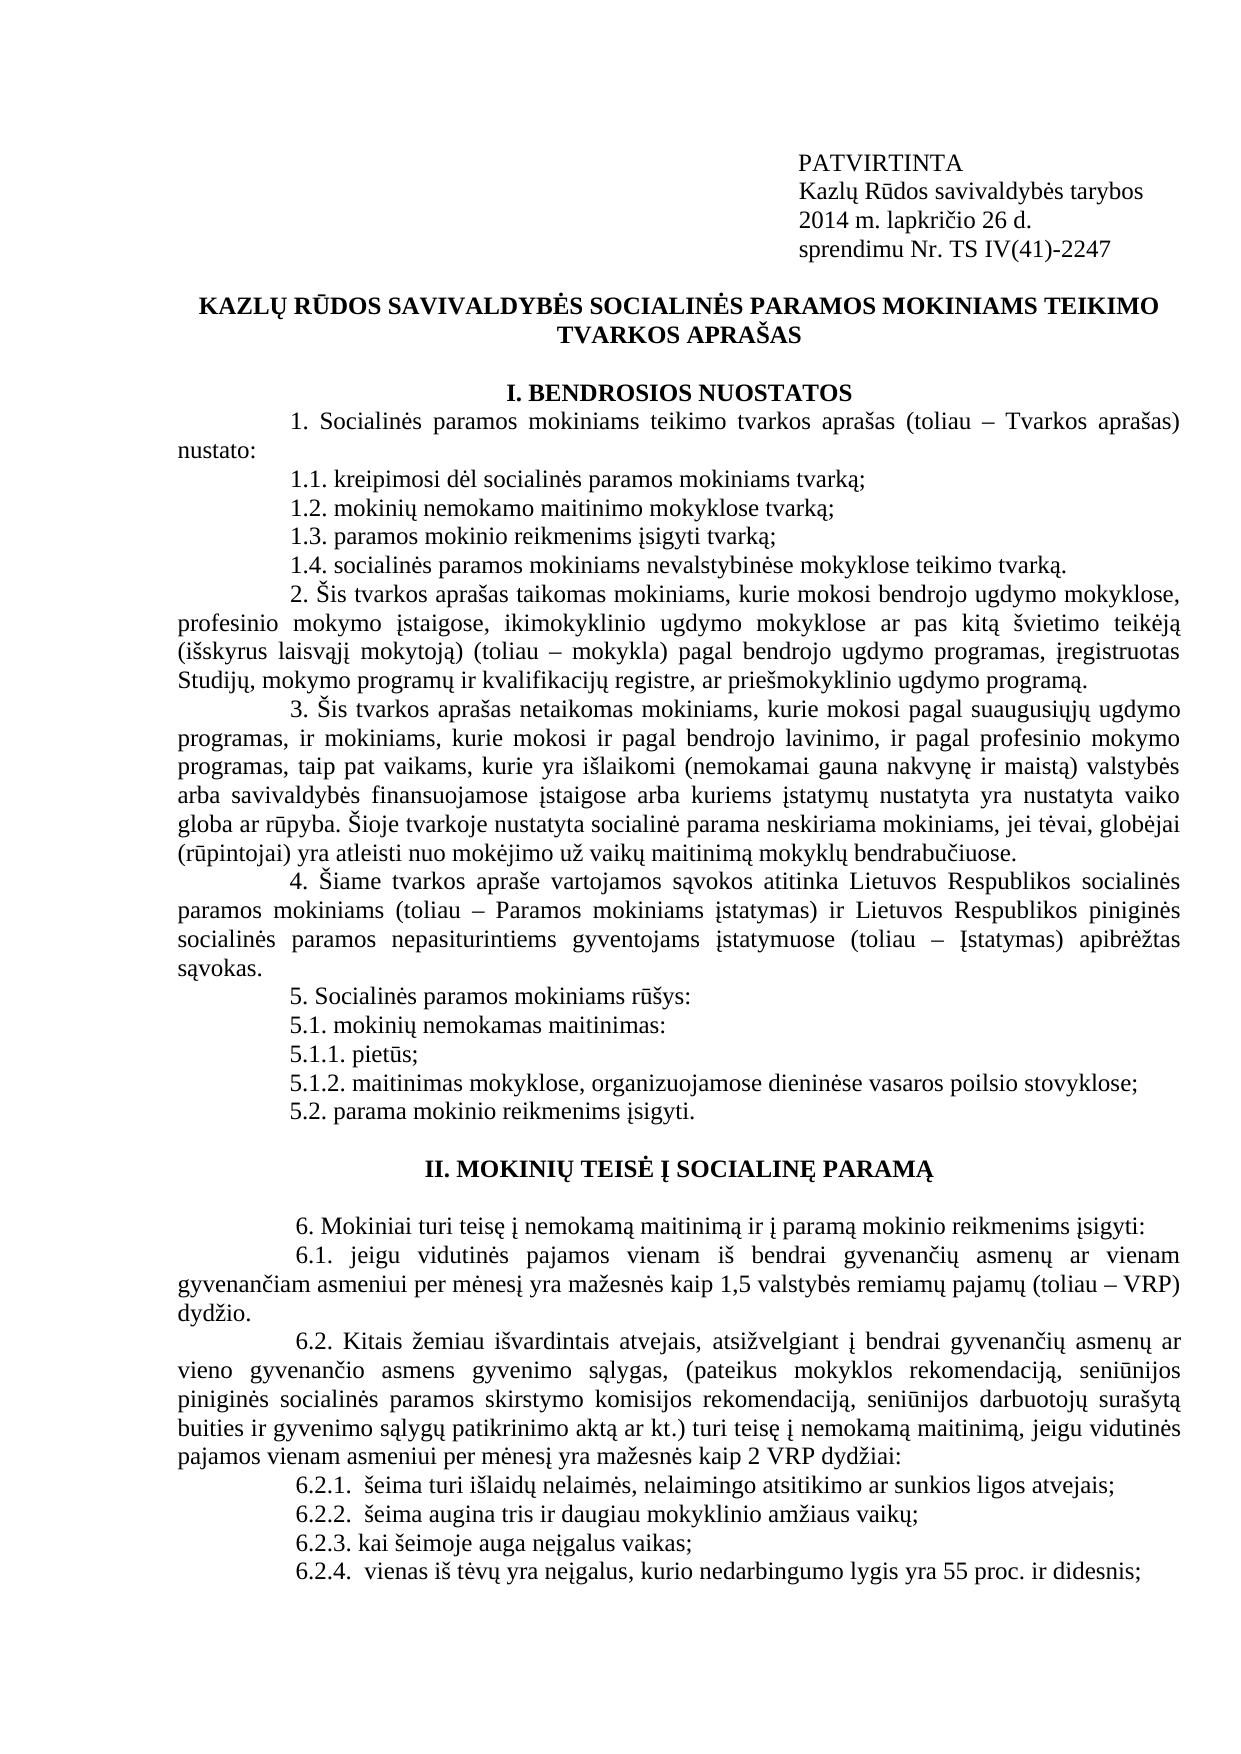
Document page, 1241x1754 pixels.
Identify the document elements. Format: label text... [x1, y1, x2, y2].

text II. MOKINIŲ TEISĖ Į SOCIALINĘ PARAMĄ [177, 1154, 1181, 1183]
text 1.4. socialinės paramos mokiniams nevalstybinėse mokyklose teikimo tvarką. [177, 550, 1181, 579]
text 5.2. parama mokinio reikmenims įsigyti. [177, 1096, 1181, 1125]
text 4. Šiame tvarkos apraše vartojamos sąvokos atitinka Lietuvos Respublikos socialinės paramos mokiniams (toliau – Paramos mokiniams įstatymas) ir Lietuvos Respublikos piniginės socialinės paramos nepasiturintiems gyventojams įstatymuose (toliau – Įstatymas) apibrėžtas sąvokas. [177, 866, 1181, 981]
text 6.2.3. kai šeimoje auga neįgalus vaikas; [177, 1528, 1181, 1556]
text 6.1. jeigu vidutinės pajamos vienam iš bendrai gyvenančių asmenų ar vienam gyvenančiam asmeniui per mėnesį yra mažesnės kaip 1,5 valstybės remiamų pajamų (toliau – VRP) dydžio. [177, 1240, 1181, 1326]
text 5. Socialinės paramos mokiniams rūšys: [177, 981, 1181, 1010]
text 3. Šis tvarkos aprašas netaikomas mokiniams, kurie mokosi pagal suaugusiųjų ugdymo programas, ir mokiniams, kurie mokosi ir pagal bendrojo lavinimo, ir pagal profesinio mokymo programas, taip pat vaikams, kurie yra išlaikomi (nemokamai gauna nakvynę ir maistą) valstybės arba savivaldybės finansuojamose įstaigose arba kuriems įstatymų nustatyta yra nustatyta vaiko globa ar rūpyba. Šioje tvarkoje nustatyta socialinė parama neskiriama mokiniams, jei tėvai, globėjai (rūpintojai) yra atleisti nuo mokėjimo už vaikų maitinimą mokyklų bendrabučiuose. [177, 694, 1181, 866]
text 6.2.4. vienas iš tėvų yra neįgalus, kurio nedarbingumo lygis yra 55 proc. ir didesnis; [177, 1556, 1181, 1585]
text 5.1.1. pietūs; [177, 1039, 1181, 1068]
text 6. Mokiniai turi teisę į nemokamą maitinimą ir į paramą mokinio reikmenims įsigyti: [177, 1211, 1181, 1240]
text I. BENDROSIOS NUOSTATOS [177, 378, 1181, 406]
text KAZLŲ RŪDOS SAVIVALDYBĖS SOCIALINĖS PARAMOS MOKINIAMS TEIKIMO TVARKOS APRAŠAS [177, 291, 1181, 349]
text PATVIRTINTA [797, 148, 1181, 176]
text Kazlų Rūdos savivaldybės tarybos [717, 176, 1181, 205]
text 5.1. mokinių nemokamas maitinimas: [177, 1010, 1181, 1039]
text 1.3. paramos mokinio reikmenims įsigyti tvarką; [177, 521, 1181, 550]
text 6.2.2. šeima augina tris ir daugiau mokyklinio amžiaus vaikų; [177, 1499, 1181, 1528]
text 2. Šis tvarkos aprašas taikomas mokiniams, kurie mokosi bendrojo ugdymo mokyklose, profesinio mokymo įstaigose, ikimokyklinio ugdymo mokyklose ar pas kitą švietimo teikėją (išskyrus laisvąjį mokytoją) (toliau – mokykla) pagal bendrojo ugdymo programas, įregistruotas Studijų, mokymo programų ir kvalifikacijų registre, ar priešmokyklinio ugdymo programą. [177, 579, 1181, 694]
text sprendimu Nr. TS IV(41)-2247 [582, 234, 1181, 263]
text 2014 m. lapkričio 26 d. [582, 205, 1181, 234]
text 1. Socialinės paramos mokiniams teikimo tvarkos aprašas (toliau – Tvarkos aprašas) nustato: [177, 406, 1181, 464]
text 5.1.2. maitinimas mokyklose, organizuojamose dieninėse vasaros poilsio stovyklose; [177, 1068, 1181, 1096]
text 6.2. Kitais žemiau išvardintais atvejais, atsižvelgiant į bendrai gyvenančių asmenų ar vieno gyvenančio asmens gyvenimo sąlygas, (pateikus mokyklos rekomendaciją, seniūnijos piniginės socialinės paramos skirstymo komisijos rekomendaciją, seniūnijos darbuotojų surašytą buities ir gyvenimo sąlygų patikrinimo aktą ar kt.) turi teisę į nemokamą maitinimą, jeigu vidutinės pajamos vienam asmeniui per mėnesį yra mažesnės kaip 2 VRP dydžiai: [177, 1326, 1181, 1470]
text 1.2. mokinių nemokamo maitinimo mokyklose tvarką; [177, 493, 1181, 521]
text 6.2.1. šeima turi išlaidų nelaimės, nelaimingo atsitikimo ar sunkios ligos atvejais; [177, 1470, 1181, 1499]
text 1.1. kreipimosi dėl socialinės paramos mokiniams tvarką; [177, 464, 1181, 493]
